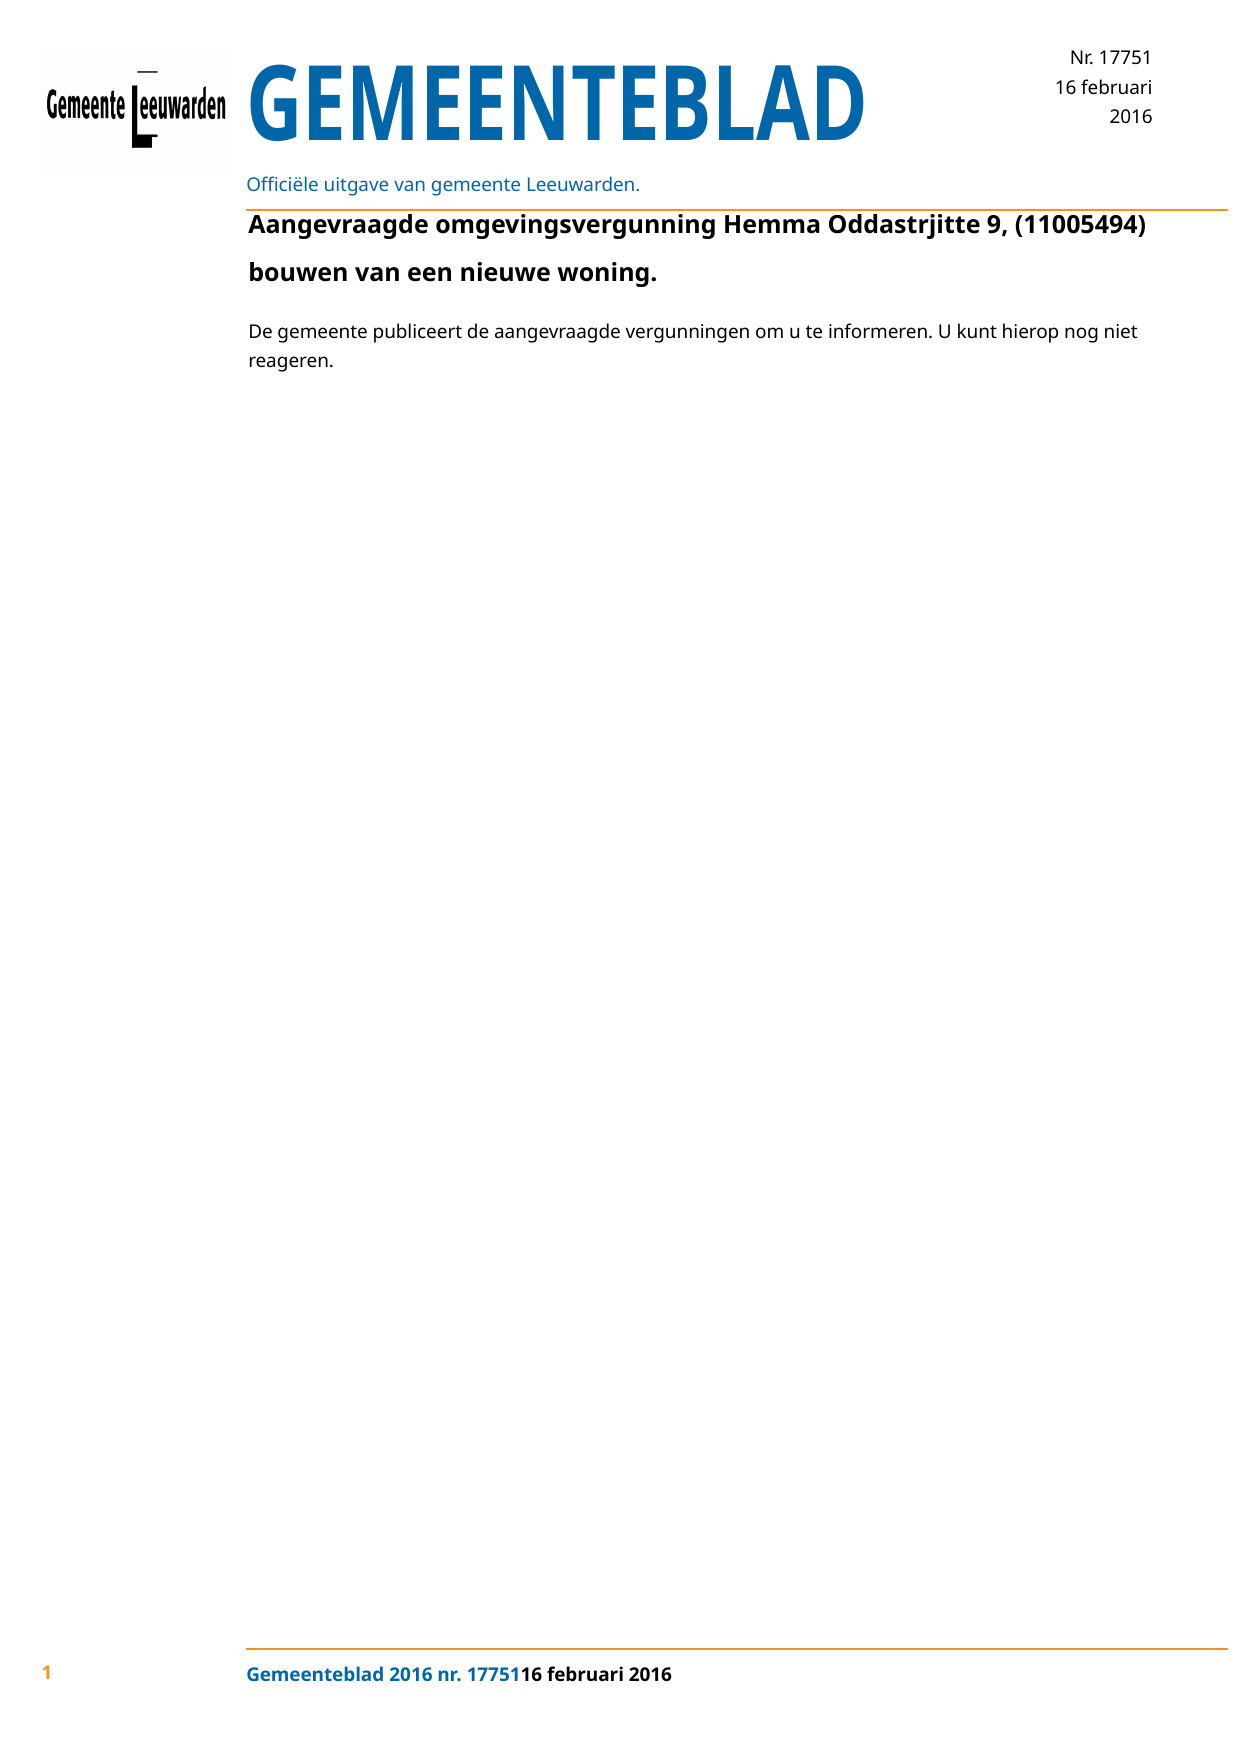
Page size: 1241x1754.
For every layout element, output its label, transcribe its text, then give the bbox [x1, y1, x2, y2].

text Aangevraagde omgevingsvergunning Hemma Oddastrjitte 9, (11005494) bouwen van een nieuwe woning. [248, 211, 1152, 288]
text De gemeente publiceert de aangevraagde vergunningen om u te informeren. U kunt hierop nog niet reageren. [248, 318, 1152, 373]
picture [41, 47, 231, 172]
